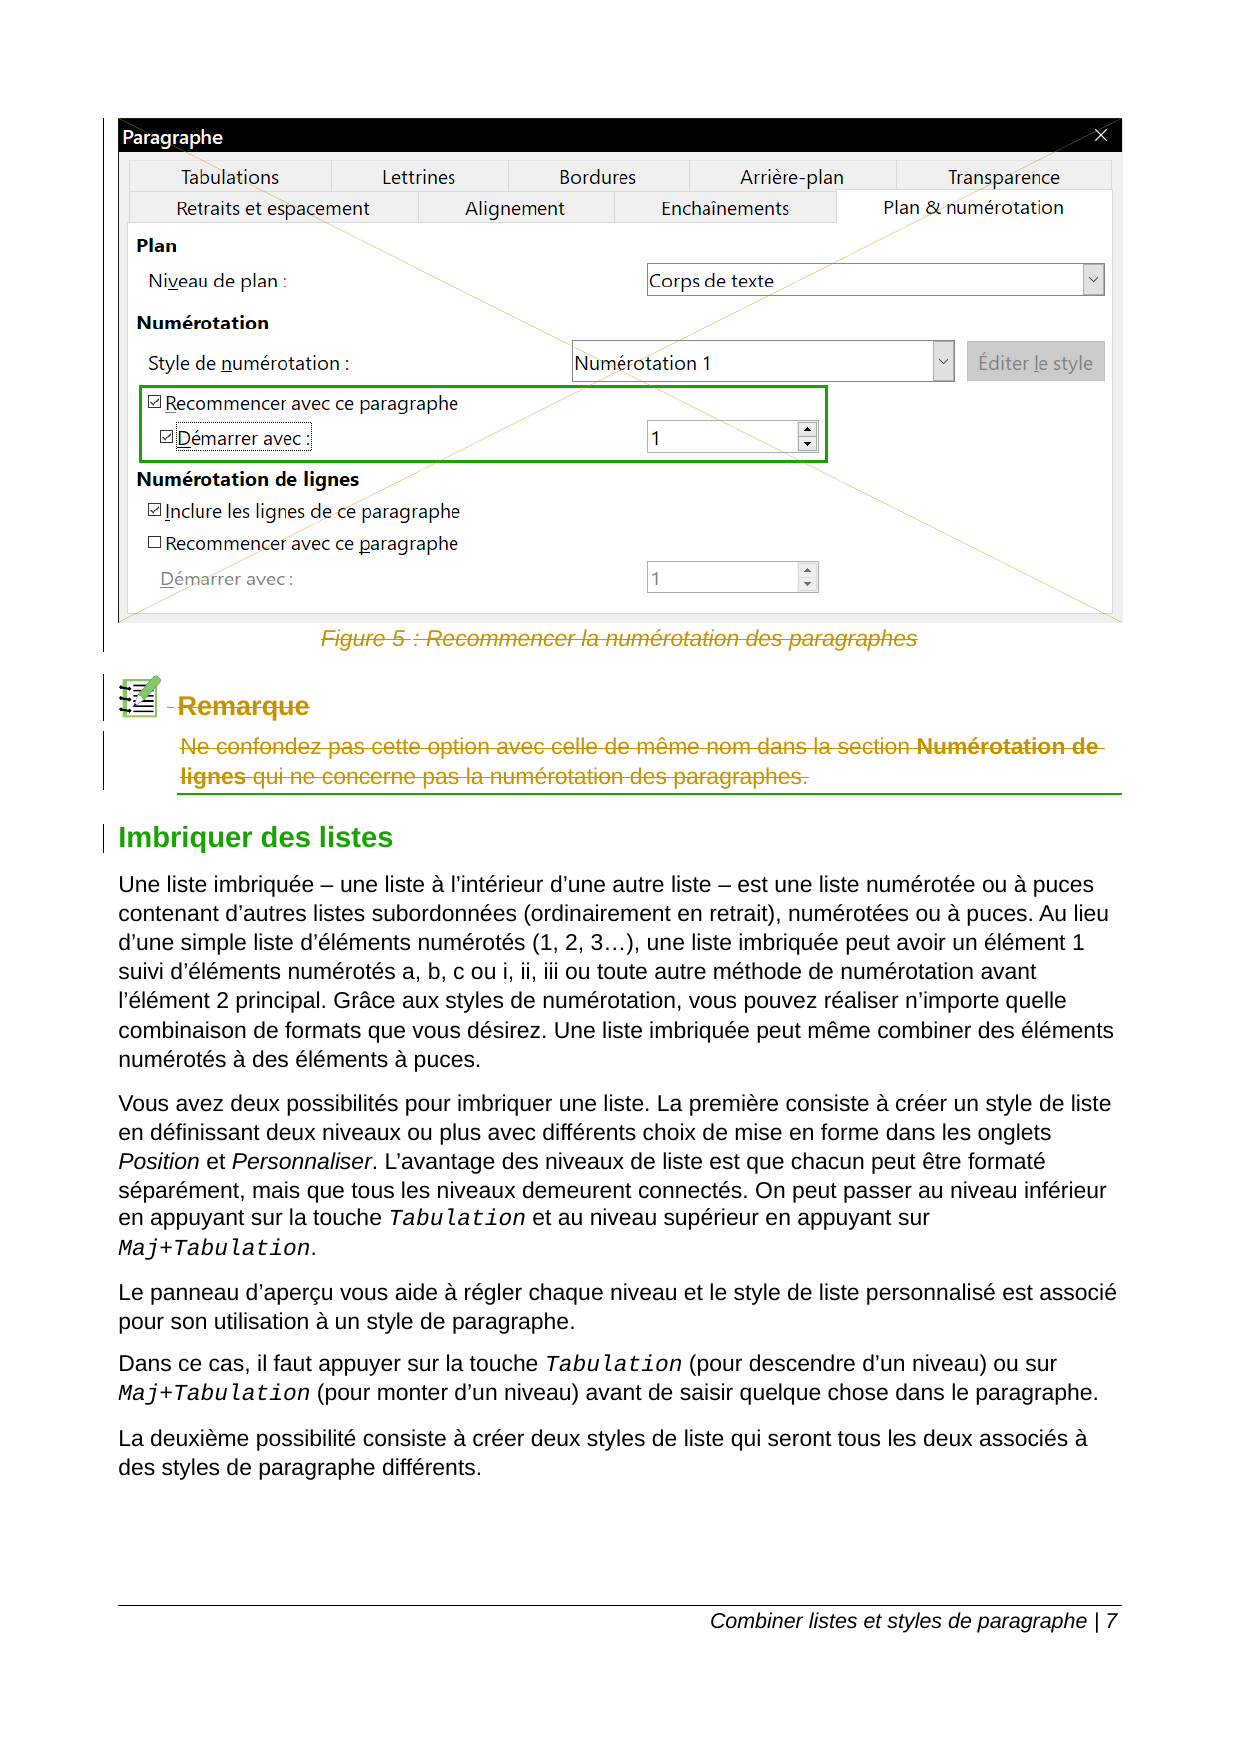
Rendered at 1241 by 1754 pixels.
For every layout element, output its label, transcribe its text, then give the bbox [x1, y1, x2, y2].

text Dans ce cas, il faut appuyer sur la touche Tabulation (pour descendre d’un niveau) ou sur Maj+Tabulation (pour monter d’un niveau) avant de saisir quelque chose dans le paragraphe. [118, 1349, 1122, 1408]
picture [120, 371, 1120, 623]
text Vous avez deux possibilités pour imbriquer une liste. La première consiste à créer un style de liste en définissant deux niveaux ou plus avec différents choix de mise en forme dans les onglets Position et Personnaliser. L’avantage des niveaux de liste est que chacun peut être formaté séparément, mais que tous les niveaux demeurent connectés. On peut passer au niveau inférieur en appuyant sur la touche Tabulation et au niveau supérieur en appuyant sur Maj+Tabulation. [118, 1087, 1122, 1262]
text Le panneau d’aperçu vous aide à régler chaque niveau et le style de liste personnalisé est associé pour son utilisation à un style de paragraphe. [118, 1276, 1122, 1335]
text La deuxième possibilité consiste à créer deux styles de liste qui seront tous les deux associés à des styles de paragraphe différents. [118, 1422, 1122, 1481]
picture [622, 119, 1123, 622]
text Une liste imbriquée – une liste à l’intérieur d’une autre liste – est une liste numérotée ou à puces contenant d’autres listes subordonnées (ordinairement en retrait), numérotées ou à puces. Au lieu d’une simple liste d’éléments numérotés (1, 2, 3…), une liste imbriquée peut avoir un élément 1 suivi d’éléments numérotés a, b, c ou i, ii, iii ou toute autre méthode de numérotation avant l’élément 2 principal. Grâce aux styles de numérotation, vous pouvez réaliser n’importe quelle combinaison de formats que vous désirez. Une liste imbriquée peut même combiner des éléments numérotés à des éléments à puces. [118, 868, 1122, 1072]
picture [118, 119, 618, 621]
picture [121, 118, 1120, 369]
